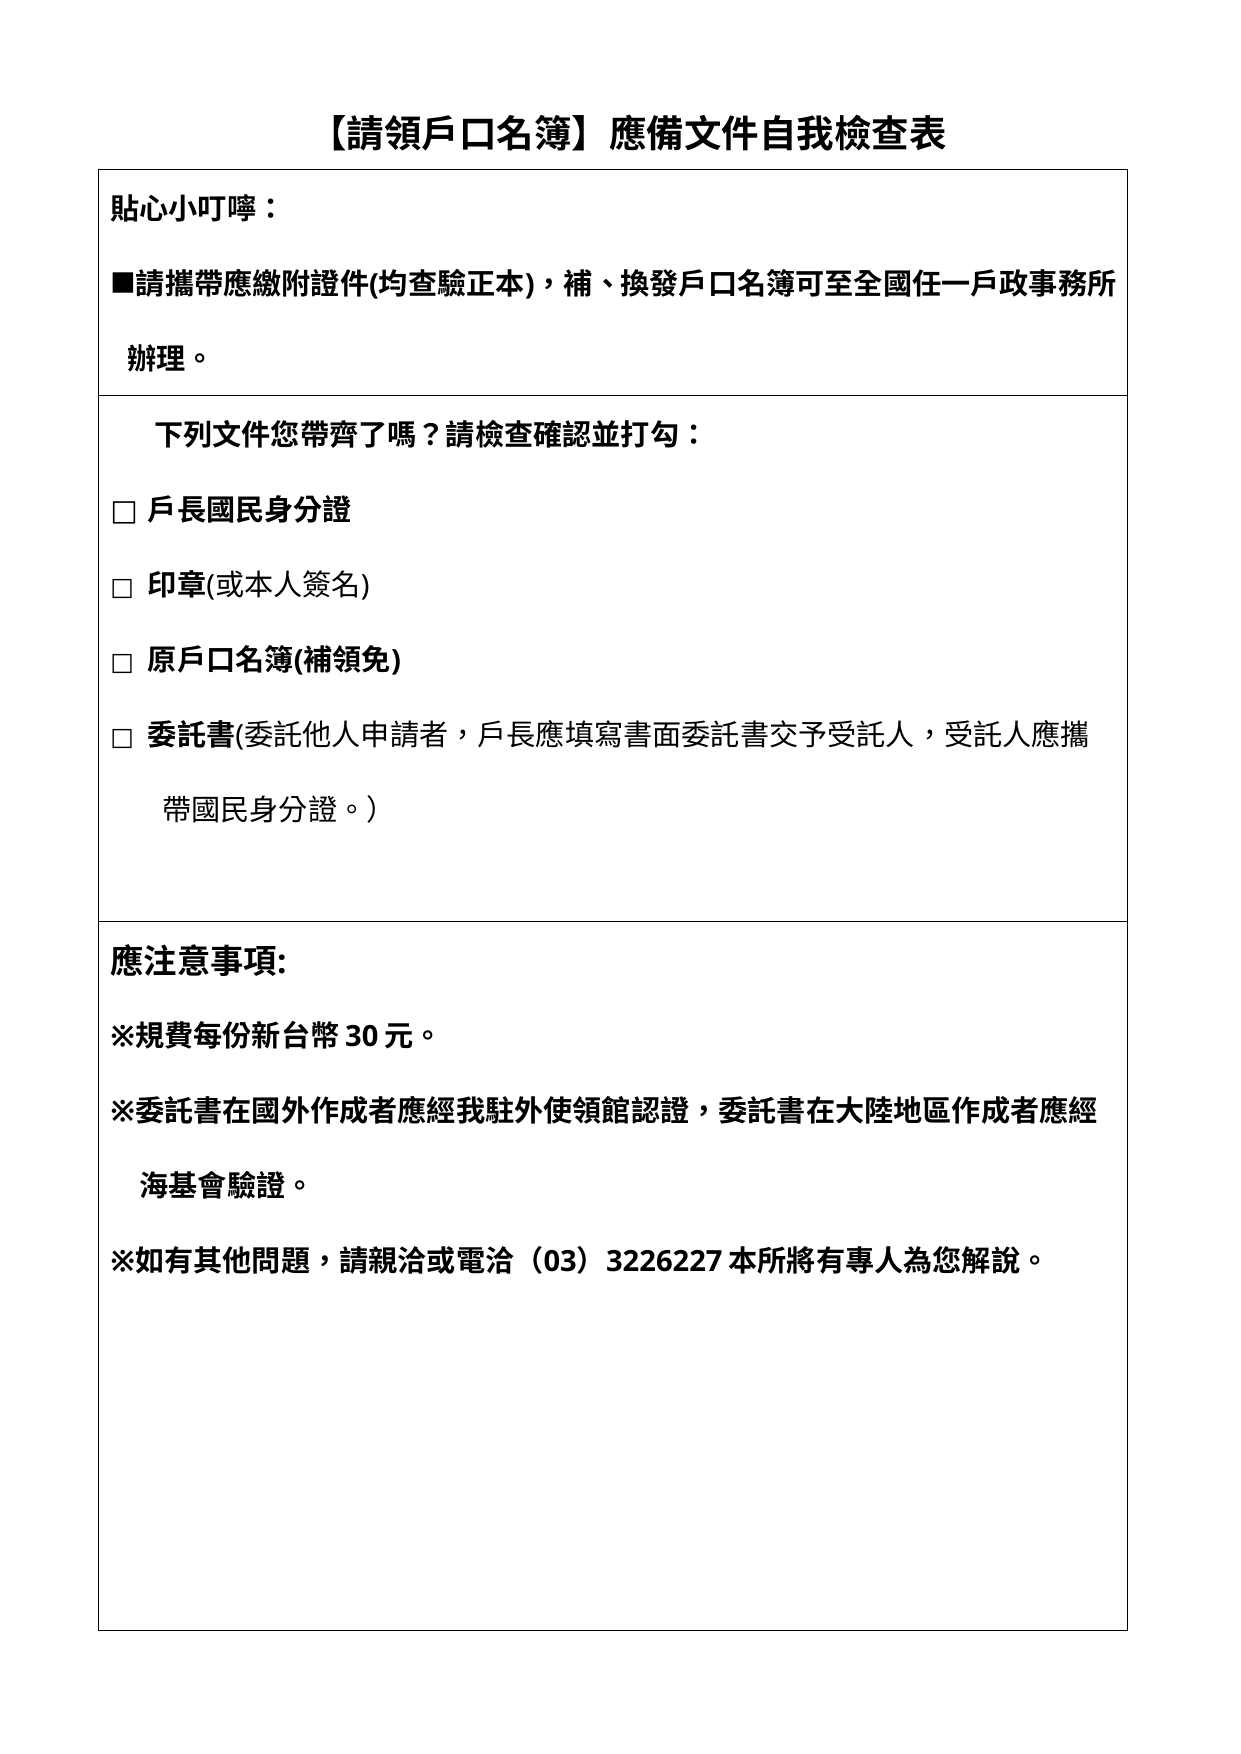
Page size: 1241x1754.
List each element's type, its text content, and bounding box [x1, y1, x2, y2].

table_header 貼心小叮嚀： 請攜帶應繳附證件(均查驗正本)，補、換發戶口名簿可至全國任一戶政事務所辦理。 [99, 170, 1127, 394]
table_cell 應注意事項: ※規費每份新台幣30元。 ※委託書在國外作成者應經我駐外使領館認證，委託書在大陸地區作成者應經海基會驗證。 ※如有其他問題，請親洽或電洽（03）3226227本所將有專人為您解說。 [99, 922, 1127, 1630]
text 【請領戶口名簿】應備文件自我檢查表 [118, 93, 1137, 168]
table_cell 下列文件您帶齊了嗎？請檢查確認並打勾： 戶長國民身分證 印章(或本人簽名) 原戶口名簿(補領免) 委託書(委託他人申請者，戶長應填寫書面委託書交予受託人，受託人應攜帶國民身分證。） [99, 396, 1127, 921]
